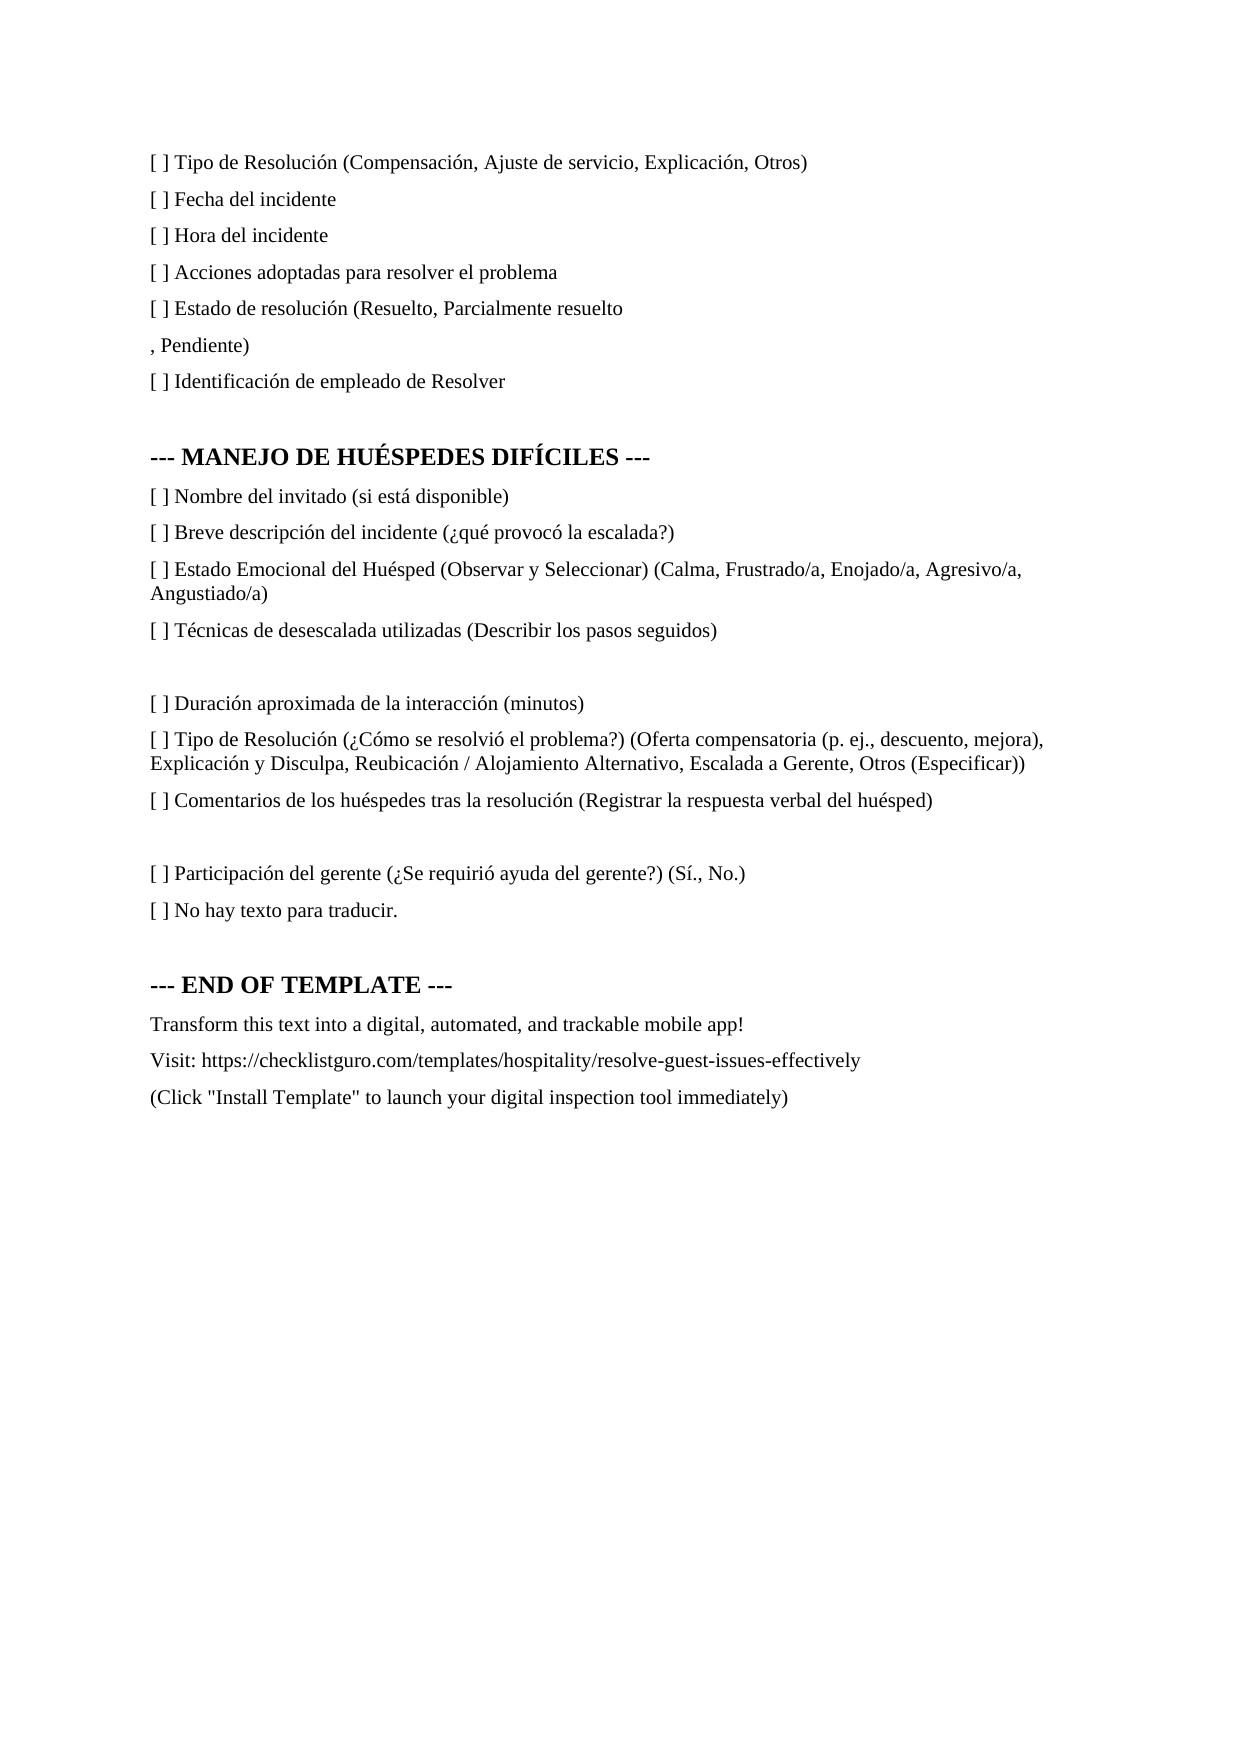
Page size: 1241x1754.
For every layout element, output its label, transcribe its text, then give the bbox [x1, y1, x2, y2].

text [ ] Breve descripción del incidente (¿qué provocó la escalada?) [150, 520, 1090, 544]
text [ ] No hay texto para traducir. [150, 897, 1090, 922]
text , Pendiente) [150, 333, 1090, 357]
text [ ] Fecha del incidente [150, 187, 1090, 211]
text [ ] Hora del incidente [150, 223, 1090, 247]
text (Click "Install Template" to launch your digital inspection tool immediately) [150, 1085, 1090, 1109]
text [ ] Técnicas de desescalada utilizadas (Describir los pasos seguidos) [150, 617, 1090, 642]
text [ ] Comentarios de los huéspedes tras la resolución (Registrar la respuesta verbal del huésped) [150, 788, 1090, 812]
text [ ] Participación del gerente (¿Se requirió ayuda del gerente?) (Sí., No.) [150, 861, 1090, 885]
text --- END OF TEMPLATE --- [150, 971, 1090, 999]
text Visit: https://checklistguro.com/templates/hospitality/resolve-guest-issues-effectively [150, 1048, 1090, 1072]
text [ ] Tipo de Resolución (¿Cómo se resolvió el problema?) (Oferta compensatoria (p. ej., descuento, mejora), Explicación y Disculpa, Reubicación / Alojamiento Alternativo, Escalada a Gerente, Otros (Especificar)) [150, 727, 1090, 775]
text [ ] Acciones adoptadas para resolver el problema [150, 260, 1090, 284]
text [ ] Estado de resolución (Resuelto, Parcialmente resuelto [150, 296, 1090, 320]
text [ ] Identificación de empleado de Resolver [150, 369, 1090, 393]
text Transform this text into a digital, automated, and trackable mobile app! [150, 1012, 1090, 1036]
text [ ] Tipo de Resolución (Compensación, Ajuste de servicio, Explicación, Otros) [150, 150, 1090, 174]
text [ ] Estado Emocional del Huésped (Observar y Seleccionar) (Calma, Frustrado/a, Enojado/a, Agresivo/a, Angustiado/a) [150, 557, 1090, 605]
text [ ] Duración aproximada de la interacción (minutos) [150, 691, 1090, 715]
text [ ] Nombre del invitado (si está disponible) [150, 484, 1090, 508]
text --- MANEJO DE HUÉSPEDES DIFÍCILES --- [150, 442, 1090, 471]
